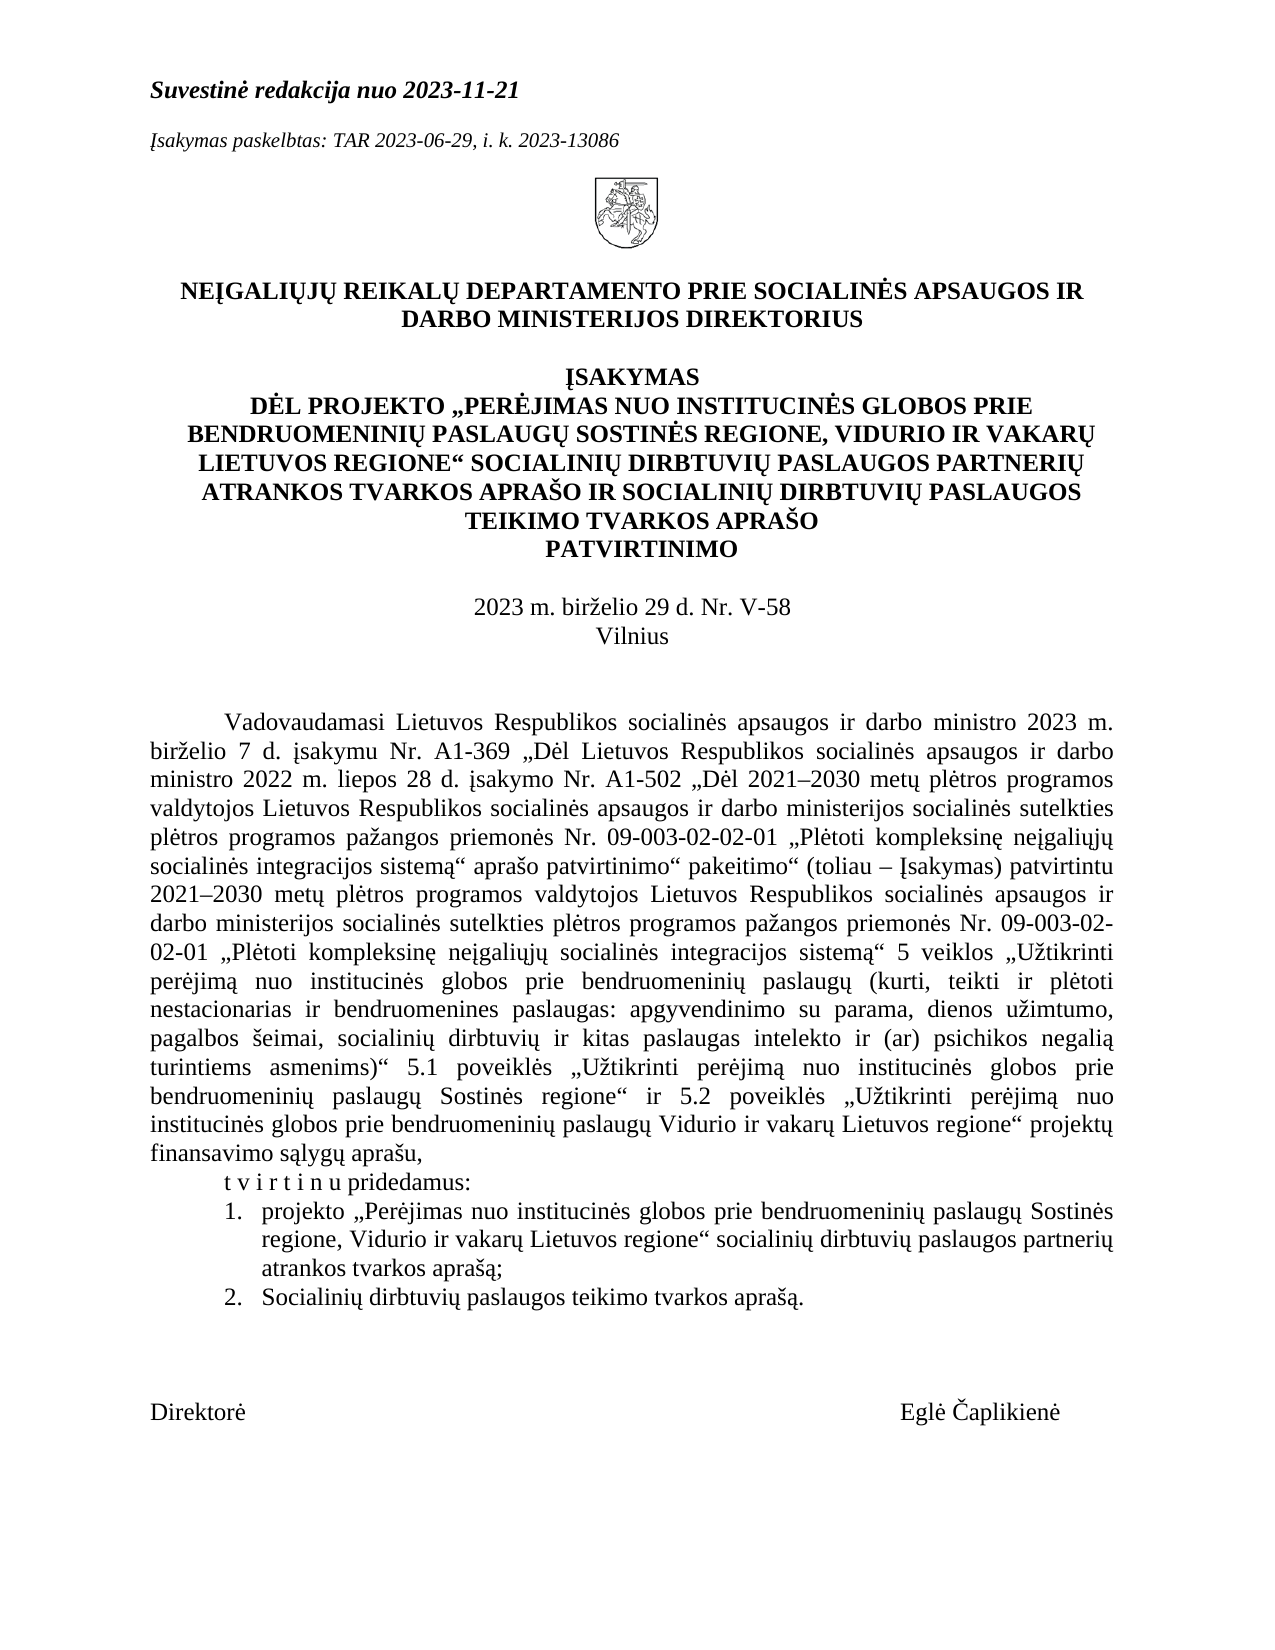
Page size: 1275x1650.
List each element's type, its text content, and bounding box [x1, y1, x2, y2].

text Įsakymas paskelbtas: TAR 2023-06-29, i. k. 2023-13086 [150, 128, 1125, 152]
text Direktorė Eglė Čaplikienė [150, 1397, 1131, 1426]
text NEĮGALIŲJŲ REIKALŲ DEPARTAMENTO PRIE SOCIALINĖS APSAUGOS IR DARBO MINISTERIJOS DIREKTORIUS [150, 276, 1114, 333]
text 2023 m. birželio 29 d. Nr. V-58 [150, 592, 1114, 621]
text Vilnius [150, 621, 1114, 649]
text 2. Socialinių dirbtuvių paslaugos teikimo tvarkos aprašą. [224, 1282, 1114, 1311]
text 1. projekto „Perėjimas nuo institucinės globos prie bendruomeninių paslaugų Sostinės regione, Vidurio ir vakarų Lietuvos regione“ socialinių dirbtuvių paslaugos partnerių atrankos tvarkos aprašą; [224, 1196, 1114, 1282]
text DĖL PROJEKTO „PERĖJIMAS NUO INSTITUCINĖS GLOBOS PRIE BENDRUOMENINIŲ PASLAUGŲ SOSTINĖS REGIONE, VIDURIO IR VAKARŲ LIETUVOS REGIONE“ socialinių dirbtuvių PASLAUGOS partnerių atrankos tvarkos aprašo ir socialinių dirbtuvių paslaugos teikimo tvarkos aprašo [150, 391, 1133, 534]
text Vadovaudamasi Lietuvos Respublikos socialinės apsaugos ir darbo ministro 2023 m. birželio 7 d. įsakymu Nr. A1-369 „Dėl Lietuvos Respublikos socialinės apsaugos ir darbo ministro 2022 m. liepos 28 d. įsakymo Nr. A1-502 „Dėl 2021–2030 metų plėtros programos valdytojos Lietuvos Respublikos socialinės apsaugos ir darbo ministerijos socialinės sutelkties plėtros programos pažangos priemonės Nr. 09-003-02-02-01 „Plėtoti kompleksinę neįgaliųjų socialinės integracijos sistemą“ aprašo patvirtinimo“ pakeitimo“ (toliau – Įsakymas) patvirtintu 2021–2030 metų plėtros programos valdytojos Lietuvos Respublikos socialinės apsaugos ir darbo ministerijos socialinės sutelkties plėtros programos pažangos priemonės Nr. 09-003-02-02-01 „Plėtoti kompleksinę neįgaliųjų socialinės integracijos sistemą“ 5 veiklos „Užtikrinti perėjimą nuo institucinės globos prie bendruomeninių paslaugų (kurti, teikti ir plėtoti nestacionarias ir bendruomenines paslaugas: apgyvendinimo su parama, dienos užimtumo, pagalbos šeimai, socialinių dirbtuvių ir kitas paslaugas intelekto ir (ar) psichikos negalią turintiems asmenims)“ 5.1 poveiklės „Užtikrinti perėjimą nuo institucinės globos prie bendruomeninių paslaugų Sostinės regione“ ir 5.2 poveiklės „Užtikrinti perėjimą nuo institucinės globos prie bendruomeninių paslaugų Vidurio ir vakarų Lietuvos regione“ projektų finansavimo sąlygų aprašu, [150, 707, 1114, 1167]
text t v i r t i n u pridedamus: [150, 1167, 1114, 1196]
text PATVIRTINIMO [150, 534, 1133, 563]
text Suvestinė redakcija nuo 2023-11-21 [150, 75, 1125, 104]
text ĮSAKYMAS [150, 362, 1114, 391]
